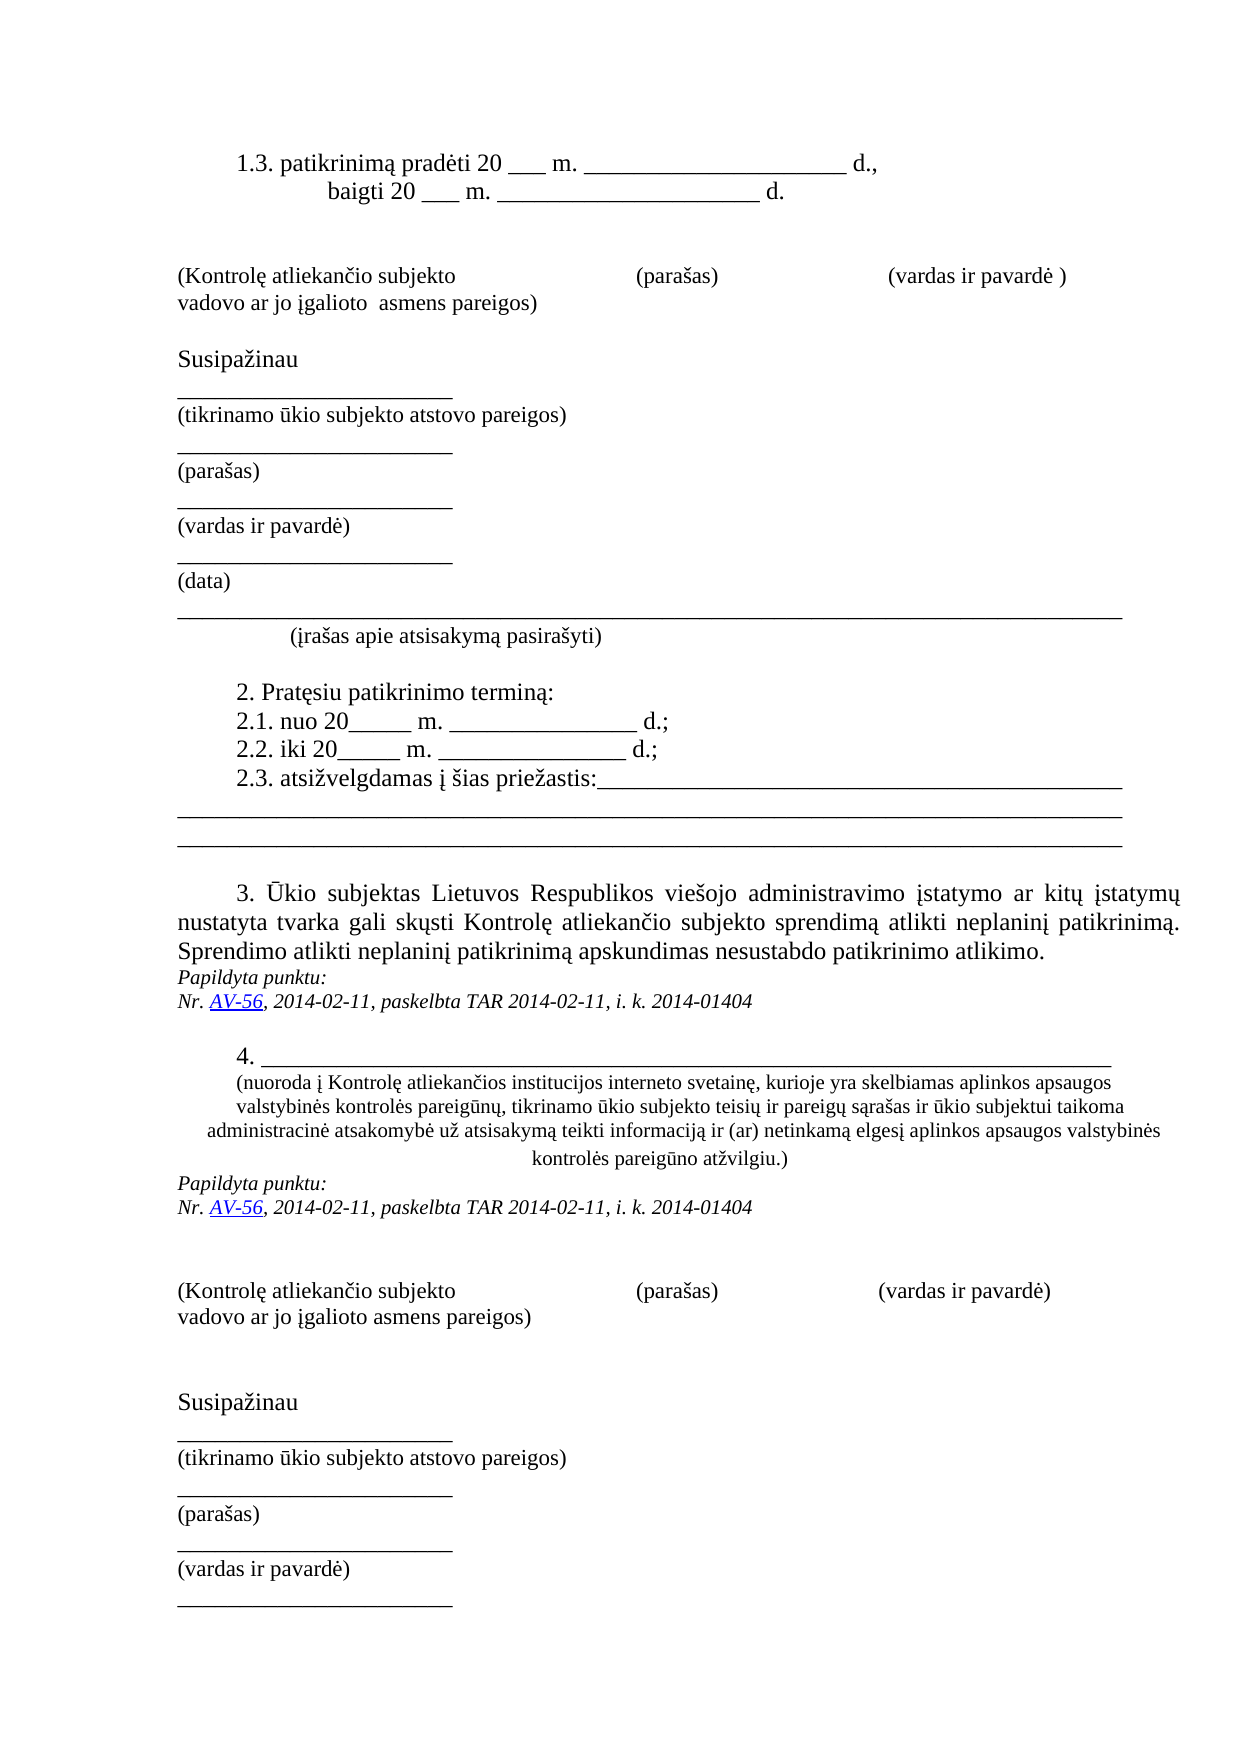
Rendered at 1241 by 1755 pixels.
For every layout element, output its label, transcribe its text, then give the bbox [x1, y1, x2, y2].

text 2.3. atsižvelgdamas į šias priežastis: [177, 763, 1181, 792]
text (Kontrolę atliekančio subjekto (parašas) (vardas ir pavardė) [177, 1277, 1181, 1303]
text ______________________ [177, 483, 1181, 512]
text ______________________ [177, 538, 1181, 567]
text 2.2. iki 20_____ m. _______________ d.; [177, 734, 1181, 763]
text Papildyta punktu: [177, 964, 1181, 989]
text 2. Pratęsiu patikrinimo terminą: [177, 677, 1181, 706]
text 1.3. patikrinimą pradėti 20 ___ m. _____________________ d., [177, 148, 1181, 176]
text ______________________ [177, 1526, 1181, 1555]
text Nr. AV-56, 2014-02-11, paskelbta TAR 2014-02-11, i. k. 2014-01404 [177, 989, 1181, 1013]
text 2.1. nuo 20_____ m. _______________ d.; [177, 706, 1181, 734]
text (tikrinamo ūkio subjekto atstovo pareigos) [177, 402, 1181, 428]
text (parašas) [177, 1499, 1181, 1526]
text (parašas) [177, 457, 1181, 483]
text kontrolės pareigūno atžvilgiu.) [177, 1142, 1181, 1171]
text ______________________ [177, 1581, 1181, 1610]
text Nr. AV-56, 2014-02-11, paskelbta TAR 2014-02-11, i. k. 2014-01404 [177, 1195, 1181, 1219]
text (vardas ir pavardė) [177, 1555, 1181, 1581]
text Papildyta punktu: [177, 1171, 1181, 1195]
text (įrašas apie atsisakymą pasirašyti) [290, 622, 1181, 648]
text Susipažinau [177, 344, 1181, 373]
text Susipažinau [177, 1387, 1181, 1416]
text ______________________ [177, 1471, 1181, 1499]
text baigti 20 ___ m. _____________________ d. [327, 176, 1181, 205]
text (Kontrolę atliekančio subjekto (parašas) (vardas ir pavardė ) [177, 263, 1181, 289]
text 3. Ūkio subjektas Lietuvos Respublikos viešojo administravimo įstatymo ar kitų įstatymų nustatyta tvarka gali skųsti Kontrolę atliekančio subjekto sprendimą atlikti neplaninį patikrinimą. Sprendimo atlikti neplaninį patikrinimą apskundimas nesustabdo patikrinimo atlikimo. [177, 878, 1181, 964]
text (nuoroda į Kontrolę atliekančios institucijos interneto svetainę, kurioje yra skelbiamas aplinkos apsaugos [177, 1070, 1181, 1094]
text (vardas ir pavardė) [177, 512, 1181, 538]
text 4. ____________________________________________________________________ [177, 1041, 1181, 1070]
text _ [177, 821, 1181, 849]
text _ [177, 792, 1181, 821]
text (data) [177, 567, 1181, 593]
text vadovo ar jo įgalioto asmens pareigos) [177, 1303, 1181, 1329]
text _ [177, 593, 1181, 622]
text vadovo ar jo įgalioto asmens pareigos) [177, 289, 1181, 315]
text ______________________ [177, 428, 1181, 457]
text ______________________ [177, 373, 1181, 402]
text ______________________ [177, 1416, 1181, 1444]
text administracinė atsakomybė už atsisakymą teikti informaciją ir (ar) netinkamą elgesį aplinkos apsaugos valstybinės [177, 1118, 1181, 1142]
text (tikrinamo ūkio subjekto atstovo pareigos) [177, 1444, 1181, 1471]
text valstybinės kontrolės pareigūnų, tikrinamo ūkio subjekto teisių ir pareigų sąrašas ir ūkio subjektui taikoma [177, 1094, 1181, 1118]
